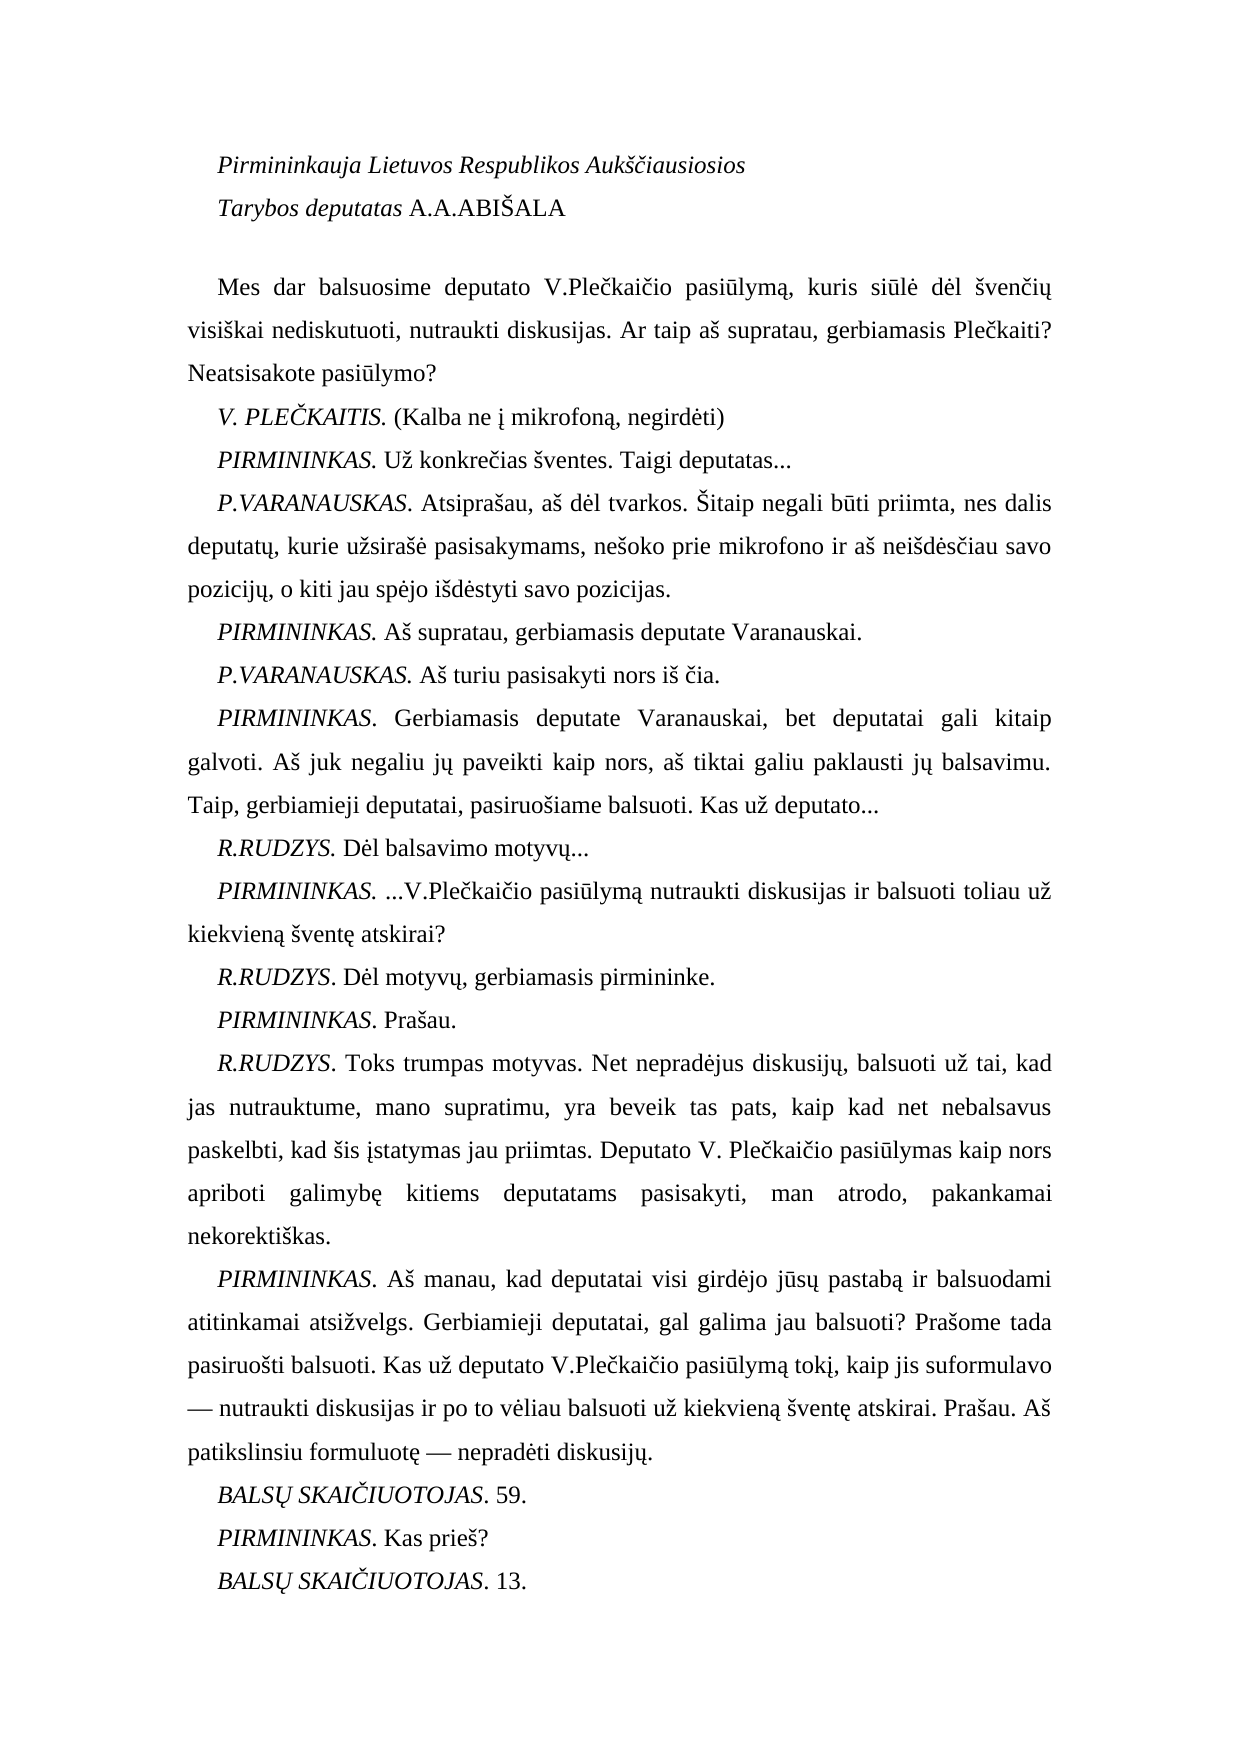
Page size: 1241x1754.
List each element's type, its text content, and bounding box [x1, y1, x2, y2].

text P.VARANAUSKAS. Atsiprašau, aš dėl tvarkos. Šitaip negali būti priimta, nes dalis deputatų, kurie užsirašė pasisakymams, nešoko prie mikrofono ir aš neišdėsčiau savo pozicijų, o kiti jau spėjo išdėstyti savo pozicijas. [187, 488, 1053, 603]
text R.RUDZYS. Toks trumpas motyvas. Net nepradėjus diskusijų, balsuoti už tai, kad jas nutrauktume, mano supratimu, yra beveik tas pats, kaip kad net nebalsavus paskelbti, kad šis įstatymas jau priimtas. Deputato V. Plečkaičio pasiūlymas kaip nors apriboti galimybę kitiems deputatams pasisakyti, man atrodo, pakankamai nekorektiškas. [187, 1048, 1053, 1250]
text R.RUDZYS. Dėl motyvų, gerbiamasis pirmininke. [187, 962, 1053, 991]
text V. PLEČKAITIS. (Kalba ne į mikrofoną, negirdėti) [187, 402, 1053, 430]
text PIRMININKAS. Kas prieš? [187, 1523, 1053, 1552]
text Mes dar balsuosime deputato V.Plečkaičio pasiūlymą, kuris siūlė dėl švenčių visiškai nediskutuoti, nutraukti diskusijas. Ar taip aš supratau, gerbiamasis Plečkaiti? Neatsisakote pasiūlymo? [187, 272, 1053, 387]
text BALSŲ SKAIČIUOTOJAS. 59. [187, 1480, 1053, 1508]
text PIRMININKAS. Už konkrečias šventes. Taigi deputatas... [187, 445, 1053, 473]
text R.RUDZYS. Dėl balsavimo motyvų... [187, 833, 1053, 862]
text PIRMININKAS. ...V.Plečkaičio pasiūlymą nutraukti diskusijas ir balsuoti toliau už kiekvieną šventę atskirai? [187, 876, 1053, 948]
text Pirmininkauja Lietuvos Respublikos Aukščiausiosios [187, 150, 1053, 179]
text Tarybos deputatas A.A.ABIŠALA [187, 193, 1053, 222]
text PIRMININKAS. Aš supratau, gerbiamasis deputate Varanauskai. [187, 617, 1053, 646]
text BALSŲ SKAIČIUOTOJAS. 13. [187, 1566, 1053, 1595]
text PIRMININKAS. Gerbiamasis deputate Varanauskai, bet deputatai gali kitaip galvoti. Aš juk negaliu jų paveikti kaip nors, aš tiktai galiu paklausti jų balsavimu. Taip, gerbiamieji deputatai, pasiruošiame balsuoti. Kas už deputato... [187, 703, 1053, 818]
text PIRMININKAS. Aš manau, kad deputatai visi girdėjo jūsų pastabą ir balsuodami atitinkamai atsižvelgs. Gerbiamieji deputatai, gal galima jau balsuoti? Prašome tada pasiruošti balsuoti. Kas už deputato V.Plečkaičio pasiūlymą tokį, kaip jis suformulavo — nutraukti diskusijas ir po to vėliau balsuoti už kiekvieną šventę atskirai. Prašau. Aš patikslinsiu formuluotę — nepradėti diskusijų. [187, 1264, 1053, 1465]
text PIRMININKAS. Prašau. [187, 1005, 1053, 1034]
text P.VARANAUSKAS. Aš turiu pasisakyti nors iš čia. [187, 660, 1053, 689]
